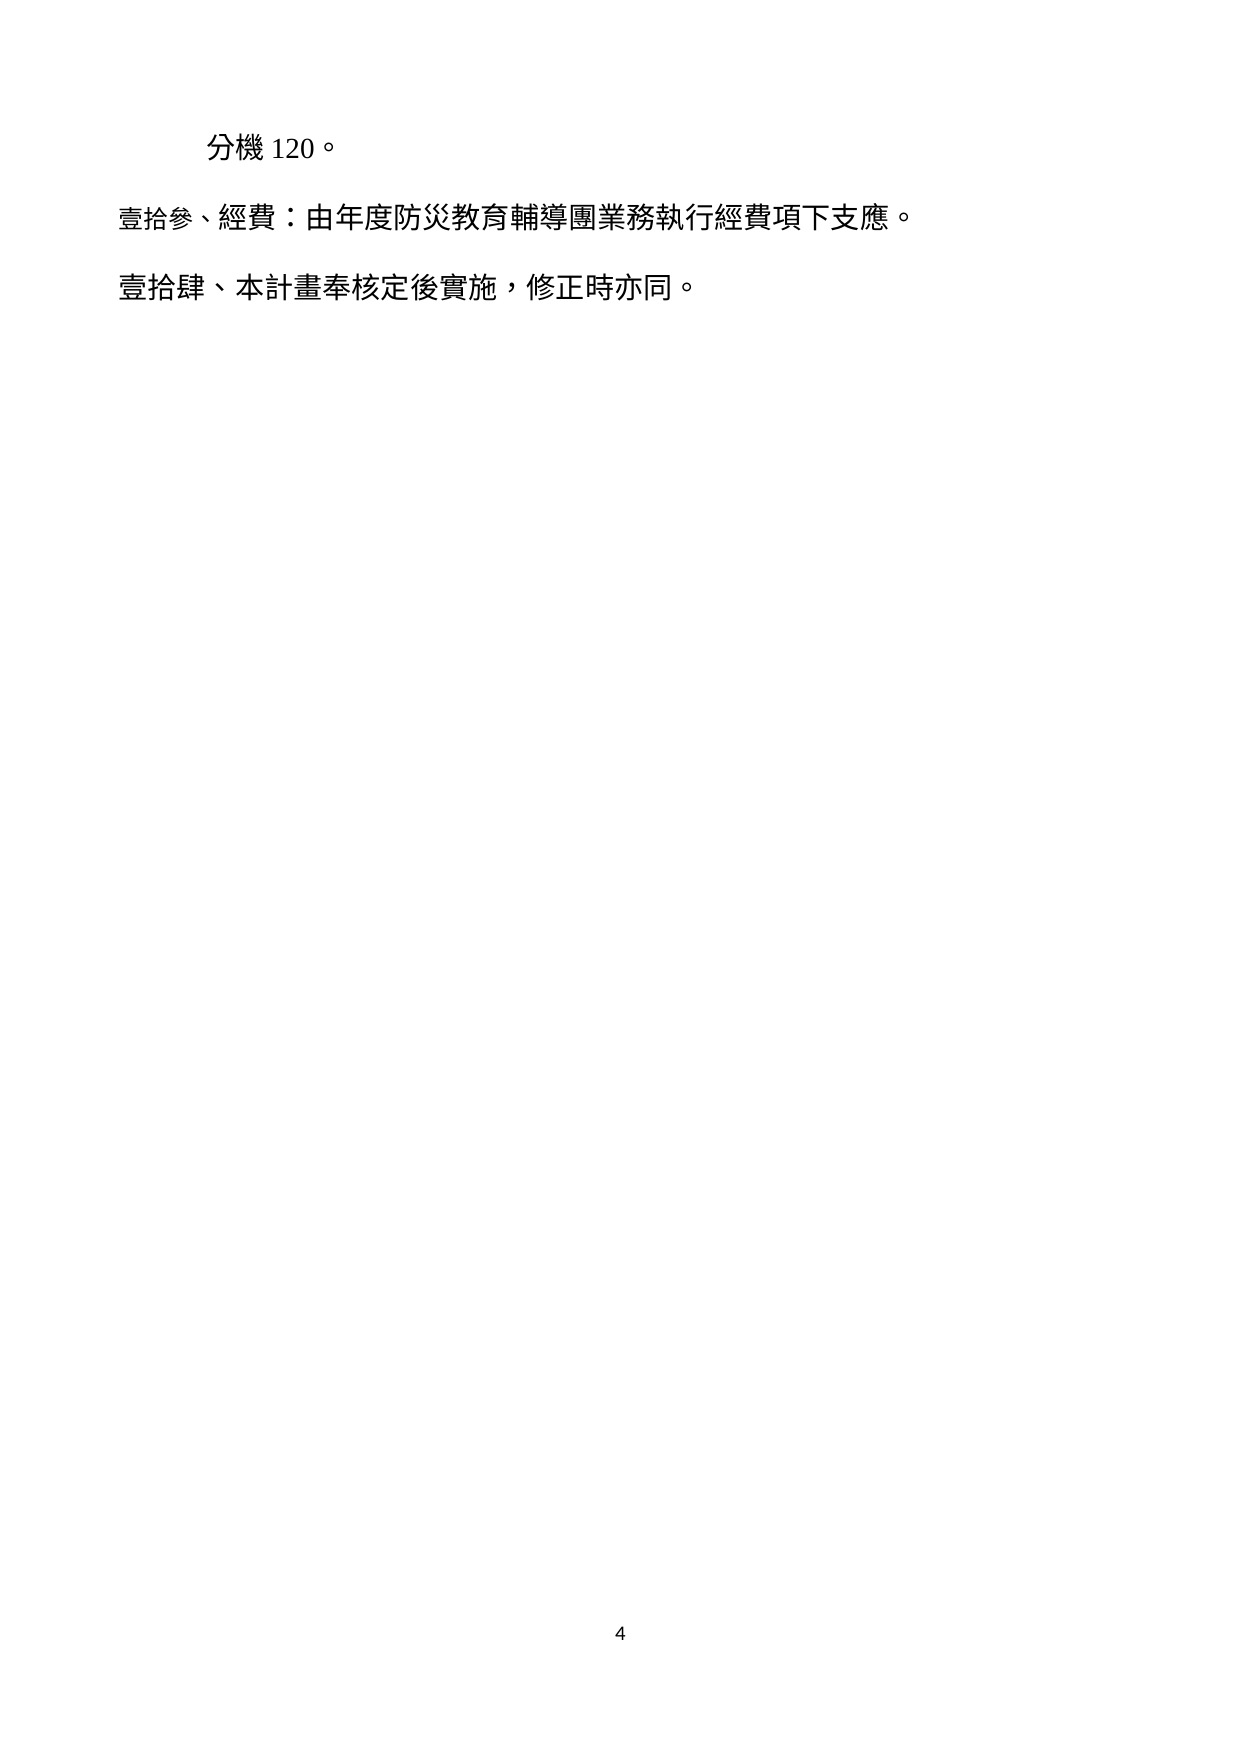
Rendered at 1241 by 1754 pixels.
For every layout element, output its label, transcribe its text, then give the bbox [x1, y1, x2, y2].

text 分機120。 [177, 104, 1122, 167]
list 本計畫奉核定後實施，修正時亦同。 [118, 244, 1122, 307]
list 經費：由年度防災教育輔導團業務執行經費項下支應。 [118, 174, 1122, 237]
